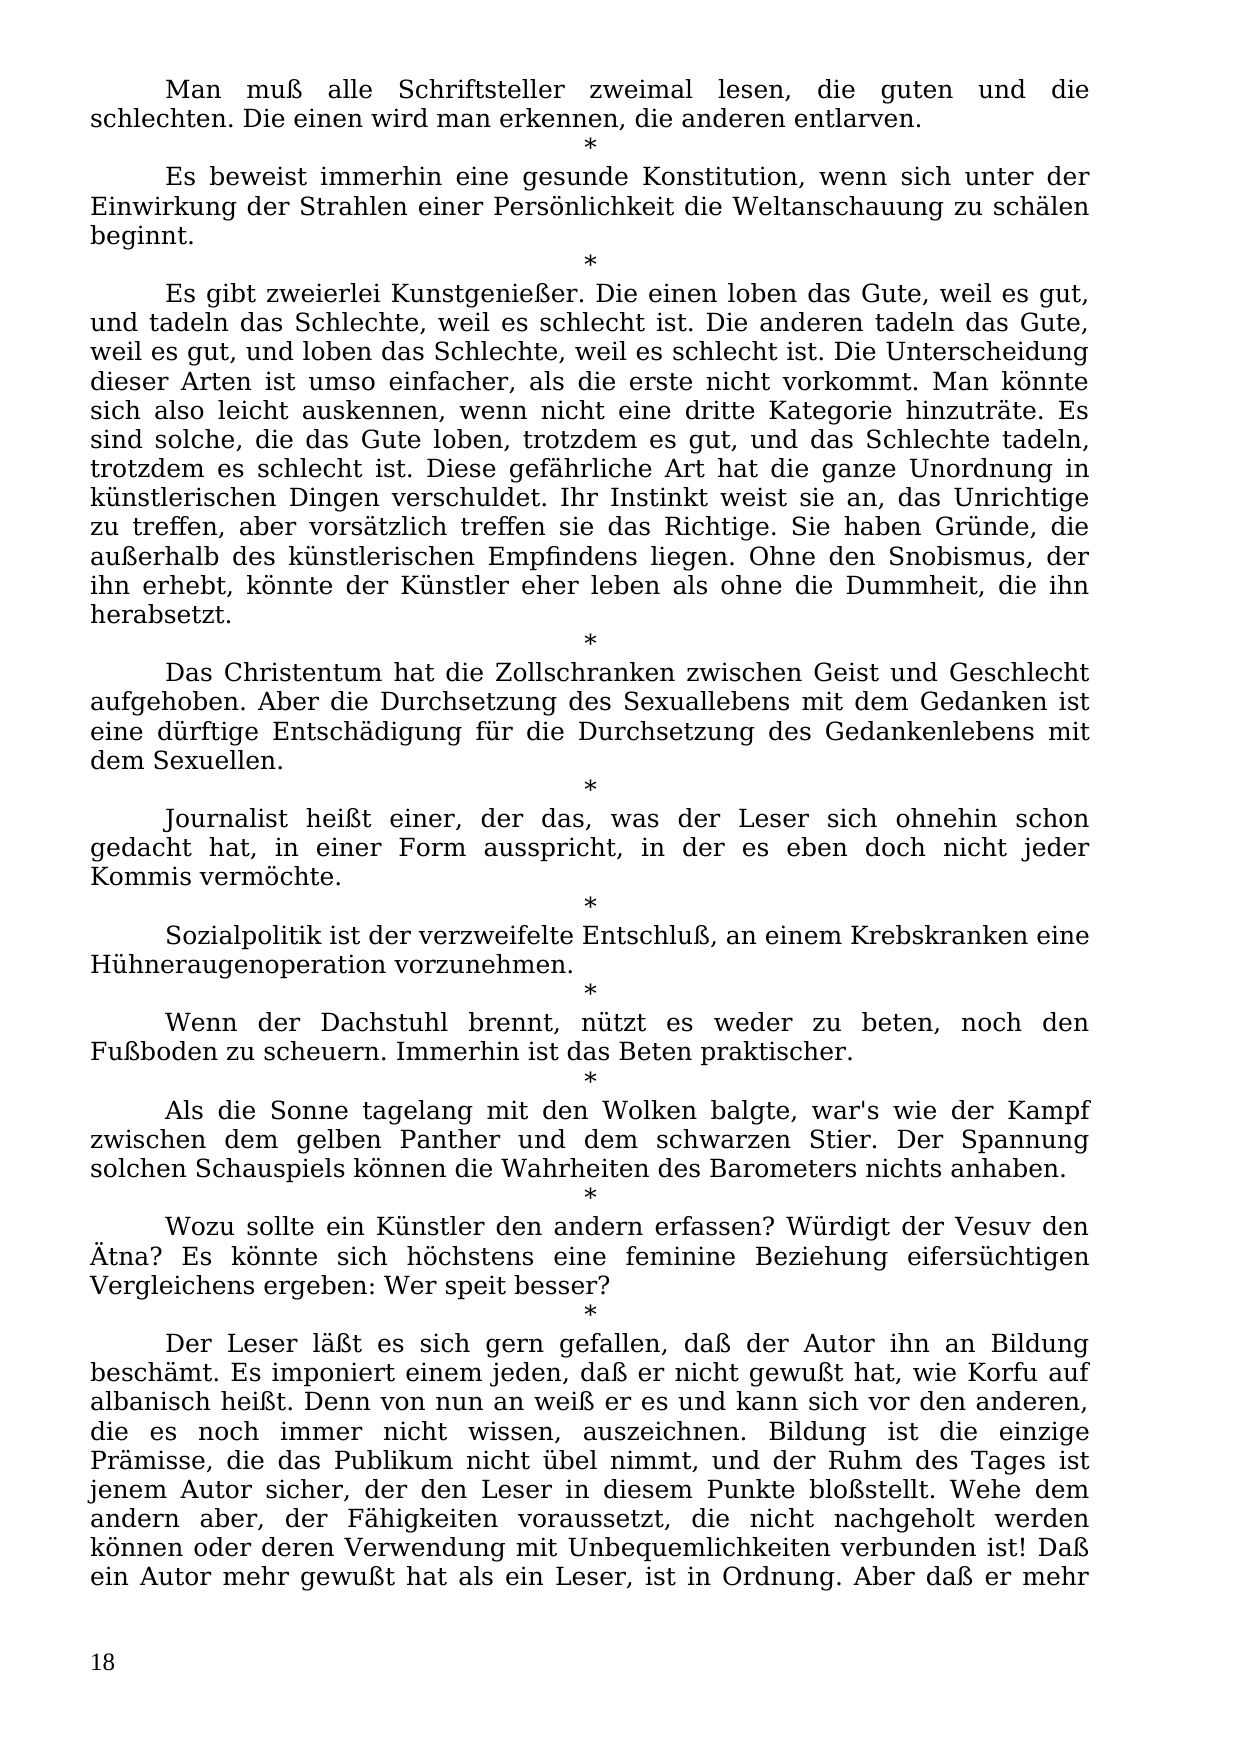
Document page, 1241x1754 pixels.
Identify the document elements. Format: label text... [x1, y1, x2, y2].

text * [90, 629, 1091, 658]
text Der Leser läßt es sich gern gefallen, daß der Autor ihn an Bildung beschämt. Es imponiert einem jeden, daß er nicht gewußt hat, wie Korfu auf albanisch heißt. Denn von nun an weiß er es und kann sich vor den anderen, die es noch immer nicht wissen, auszeichnen. Bildung ist die einzige Prämisse, die das Publikum nicht übel nimmt, und der Ruhm des Tages ist jenem Autor sicher, der den Leser in diesem Punkte bloßstellt. Wehe dem andern aber, der Fähigkeiten voraussetzt, die nicht nachgeholt werden können oder deren Verwendung mit Unbequemlichkeiten verbunden ist! Daß ein Autor mehr gewußt hat als ein Leser, ist in Ordnung. Aber daß er mehr [90, 1329, 1091, 1592]
text * [90, 775, 1091, 804]
text * [90, 1067, 1091, 1096]
text Wozu sollte ein Künstler den andern erfassen? Würdigt der Vesuv den Ätna? Es könnte sich höchstens eine feminine Beziehung eifersüchtigen Vergleichens ergeben: Wer speit besser? [90, 1212, 1091, 1300]
text * [90, 979, 1091, 1008]
text Das Christentum hat die Zollschranken zwischen Geist und Geschlecht aufgehoben. Aber die Durchsetzung des Sexuallebens mit dem Gedanken ist eine dürftige Entschädigung für die Durchsetzung des Gedankenlebens mit dem Sexuellen. [90, 658, 1091, 775]
text Als die Sonne tagelang mit den Wolken balgte, war's wie der Kampf zwischen dem gelben Panther und dem schwarzen Stier. Der Spannung solchen Schauspiels können die Wahrheiten des Barometers nichts anhaben. [90, 1096, 1091, 1183]
text Es gibt zweierlei Kunstgenießer. Die einen loben das Gute, weil es gut, und tadeln das Schlechte, weil es schlecht ist. Die anderen tadeln das Gute, weil es gut, und loben das Schlechte, weil es schlecht ist. Die Unterscheidung dieser Arten ist umso einfacher, als die erste nicht vorkommt. Man könnte sich also leicht auskennen, wenn nicht eine dritte Kategorie hinzuträte. Es sind solche, die das Gute loben, trotzdem es gut, und das Schlechte tadeln, trotzdem es schlecht ist. Diese gefährliche Art hat die ganze Unordnung in künstlerischen Dingen verschuldet. Ihr Instinkt weist sie an, das Unrichtige zu treffen, aber vorsätzlich treffen sie das Richtige. Sie haben Gründe, die außerhalb des künstlerischen Empfindens liegen. Ohne den Snobismus, der ihn erhebt, könnte der Künstler eher leben als ohne die Dummheit, die ihn herabsetzt. [90, 279, 1091, 629]
text Man muß alle Schriftsteller zweimal lesen, die guten und die schlechten. Die einen wird man erkennen, die anderen entlarven. [90, 75, 1091, 133]
text Journalist heißt einer, der das, was der Leser sich ohnehin schon gedacht hat, in einer Form ausspricht, in der es eben doch nicht jeder Kommis vermöchte. [90, 804, 1091, 892]
text * [90, 133, 1091, 162]
text Es beweist immerhin eine gesunde Konstitution, wenn sich unter der Einwirkung der Strahlen einer Persönlichkeit die Weltanschauung zu schälen beginnt. [90, 162, 1091, 250]
text * [90, 1183, 1091, 1212]
text * [90, 892, 1091, 921]
text Sozialpolitik ist der verzweifelte Entschluß, an einem Krebskranken eine Hühneraugenoperation vorzunehmen. [90, 921, 1091, 979]
text Wenn der Dachstuhl brennt, nützt es weder zu beten, noch den Fußboden zu scheuern. Immerhin ist das Beten praktischer. [90, 1008, 1091, 1067]
text * [90, 250, 1091, 279]
text * [90, 1300, 1091, 1329]
